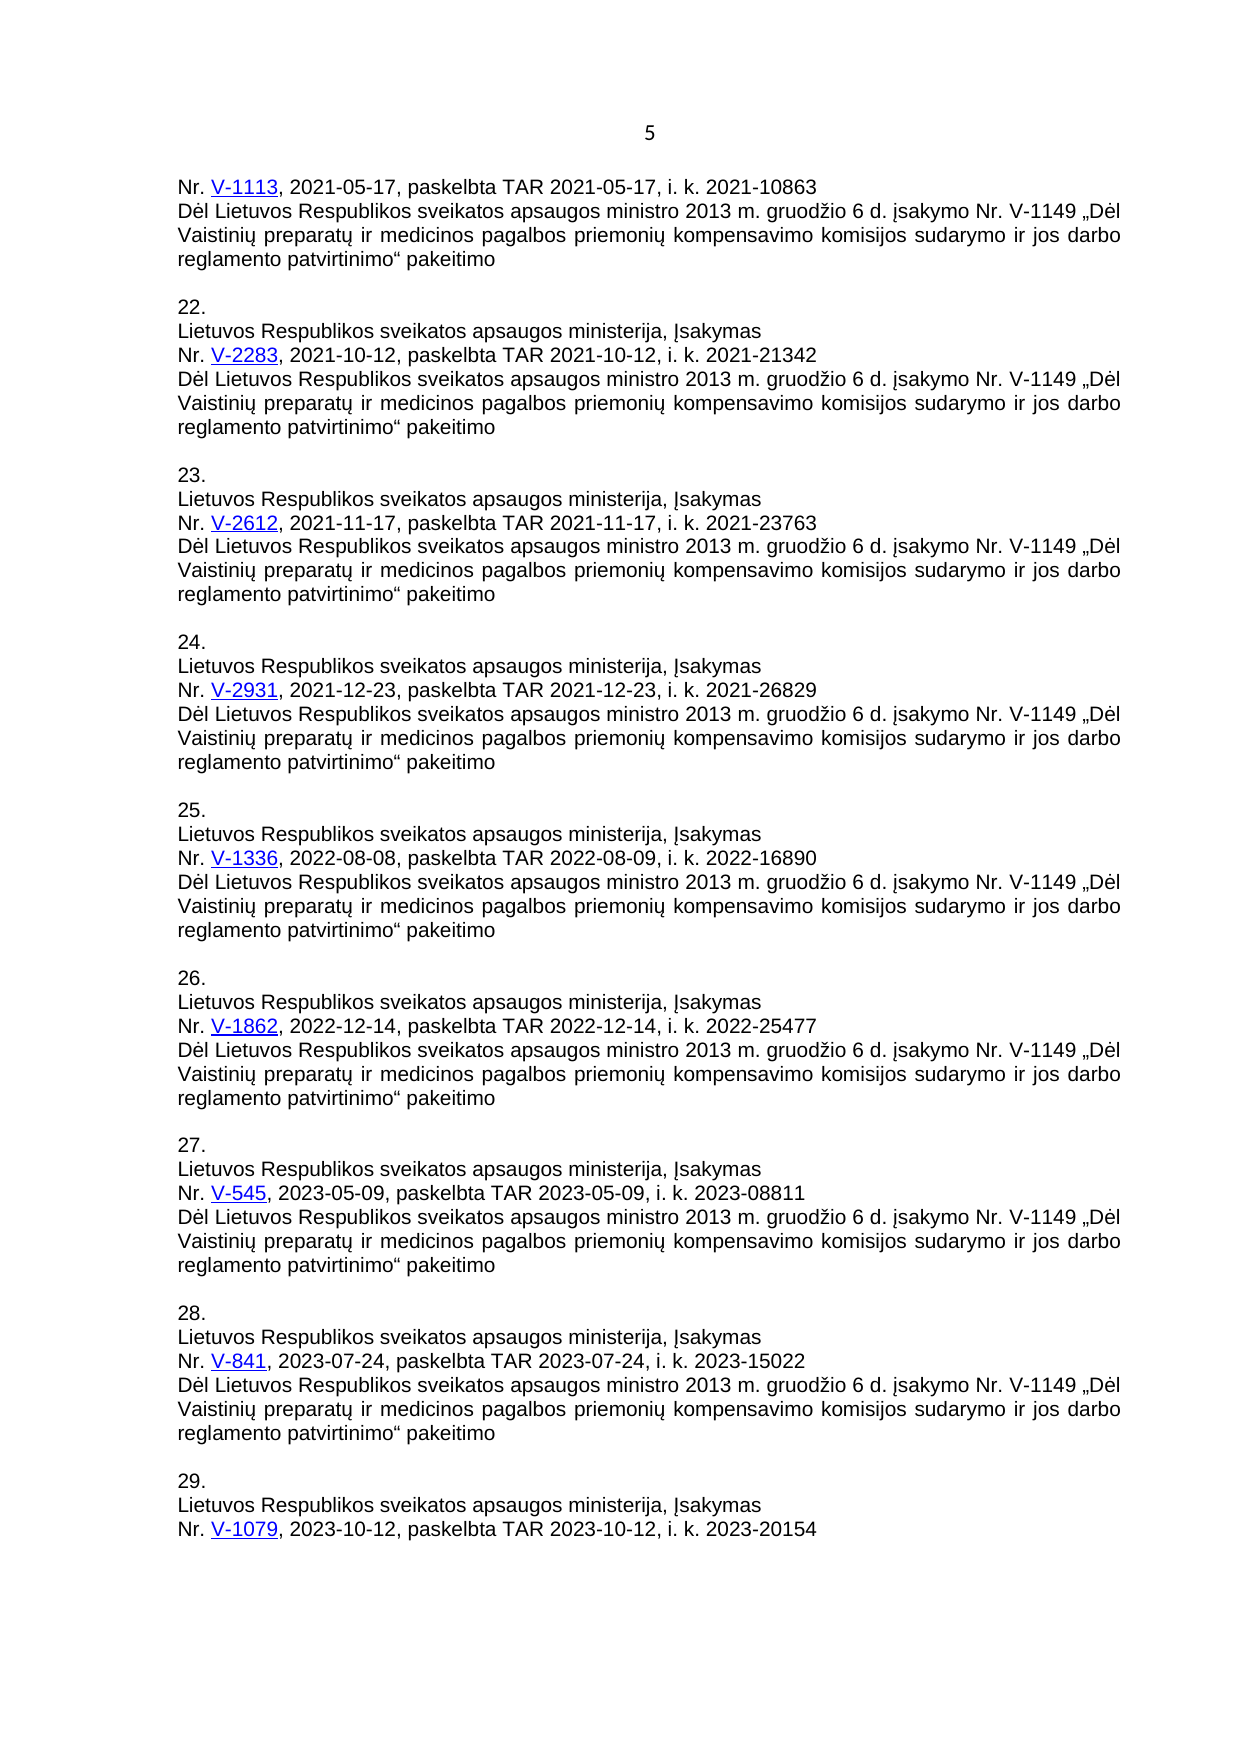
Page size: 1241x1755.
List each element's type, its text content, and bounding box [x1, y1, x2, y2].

text Dėl Lietuvos Respublikos sveikatos apsaugos ministro 2013 m. gruodžio 6 d. įsakymo Nr. V-1149 „Dėl Vaistinių preparatų ir medicinos pagalbos priemonių kompensavimo komisijos sudarymo ir jos darbo reglamento patvirtinimo“ pakeitimo [177, 199, 1122, 271]
text Dėl Lietuvos Respublikos sveikatos apsaugos ministro 2013 m. gruodžio 6 d. įsakymo Nr. V-1149 „Dėl Vaistinių preparatų ir medicinos pagalbos priemonių kompensavimo komisijos sudarymo ir jos darbo reglamento patvirtinimo“ pakeitimo [177, 870, 1122, 942]
text Nr. V-1862, 2022-12-14, paskelbta TAR 2022-12-14, i. k. 2022-25477 [177, 1013, 1122, 1037]
text Dėl Lietuvos Respublikos sveikatos apsaugos ministro 2013 m. gruodžio 6 d. įsakymo Nr. V-1149 „Dėl Vaistinių preparatų ir medicinos pagalbos priemonių kompensavimo komisijos sudarymo ir jos darbo reglamento patvirtinimo“ pakeitimo [177, 367, 1122, 438]
text Nr. V-2283, 2021-10-12, paskelbta TAR 2021-10-12, i. k. 2021-21342 [177, 343, 1122, 367]
text 29. [177, 1469, 1122, 1493]
text Lietuvos Respublikos sveikatos apsaugos ministerija, Įsakymas [177, 1157, 1122, 1181]
text Lietuvos Respublikos sveikatos apsaugos ministerija, Įsakymas [177, 1493, 1122, 1517]
text Nr. V-841, 2023-07-24, paskelbta TAR 2023-07-24, i. k. 2023-15022 [177, 1349, 1122, 1373]
text Nr. V-1113, 2021-05-17, paskelbta TAR 2021-05-17, i. k. 2021-10863 [177, 175, 1122, 199]
text Lietuvos Respublikos sveikatos apsaugos ministerija, Įsakymas [177, 486, 1122, 510]
text Dėl Lietuvos Respublikos sveikatos apsaugos ministro 2013 m. gruodžio 6 d. įsakymo Nr. V-1149 „Dėl Vaistinių preparatų ir medicinos pagalbos priemonių kompensavimo komisijos sudarymo ir jos darbo reglamento patvirtinimo“ pakeitimo [177, 1373, 1122, 1445]
text Nr. V-1336, 2022-08-08, paskelbta TAR 2022-08-09, i. k. 2022-16890 [177, 846, 1122, 870]
text Dėl Lietuvos Respublikos sveikatos apsaugos ministro 2013 m. gruodžio 6 d. įsakymo Nr. V-1149 „Dėl Vaistinių preparatų ir medicinos pagalbos priemonių kompensavimo komisijos sudarymo ir jos darbo reglamento patvirtinimo“ pakeitimo [177, 534, 1122, 606]
text Nr. V-1079, 2023-10-12, paskelbta TAR 2023-10-12, i. k. 2023-20154 [177, 1517, 1122, 1541]
text Nr. V-545, 2023-05-09, paskelbta TAR 2023-05-09, i. k. 2023-08811 [177, 1181, 1122, 1205]
text Lietuvos Respublikos sveikatos apsaugos ministerija, Įsakymas [177, 822, 1122, 846]
text 24. [177, 630, 1122, 654]
text Dėl Lietuvos Respublikos sveikatos apsaugos ministro 2013 m. gruodžio 6 d. įsakymo Nr. V-1149 „Dėl Vaistinių preparatų ir medicinos pagalbos priemonių kompensavimo komisijos sudarymo ir jos darbo reglamento patvirtinimo“ pakeitimo [177, 1037, 1122, 1109]
text Dėl Lietuvos Respublikos sveikatos apsaugos ministro 2013 m. gruodžio 6 d. įsakymo Nr. V-1149 „Dėl Vaistinių preparatų ir medicinos pagalbos priemonių kompensavimo komisijos sudarymo ir jos darbo reglamento patvirtinimo“ pakeitimo [177, 702, 1122, 774]
text Nr. V-2931, 2021-12-23, paskelbta TAR 2021-12-23, i. k. 2021-26829 [177, 678, 1122, 702]
text Lietuvos Respublikos sveikatos apsaugos ministerija, Įsakymas [177, 1325, 1122, 1349]
text 23. [177, 462, 1122, 486]
text Nr. V-2612, 2021-11-17, paskelbta TAR 2021-11-17, i. k. 2021-23763 [177, 510, 1122, 534]
text Lietuvos Respublikos sveikatos apsaugos ministerija, Įsakymas [177, 989, 1122, 1013]
text 28. [177, 1301, 1122, 1325]
text 22. [177, 295, 1122, 319]
text Dėl Lietuvos Respublikos sveikatos apsaugos ministro 2013 m. gruodžio 6 d. įsakymo Nr. V-1149 „Dėl Vaistinių preparatų ir medicinos pagalbos priemonių kompensavimo komisijos sudarymo ir jos darbo reglamento patvirtinimo“ pakeitimo [177, 1205, 1122, 1277]
text Lietuvos Respublikos sveikatos apsaugos ministerija, Įsakymas [177, 654, 1122, 678]
text 26. [177, 966, 1122, 989]
text 25. [177, 798, 1122, 822]
text 27. [177, 1133, 1122, 1157]
text Lietuvos Respublikos sveikatos apsaugos ministerija, Įsakymas [177, 319, 1122, 343]
